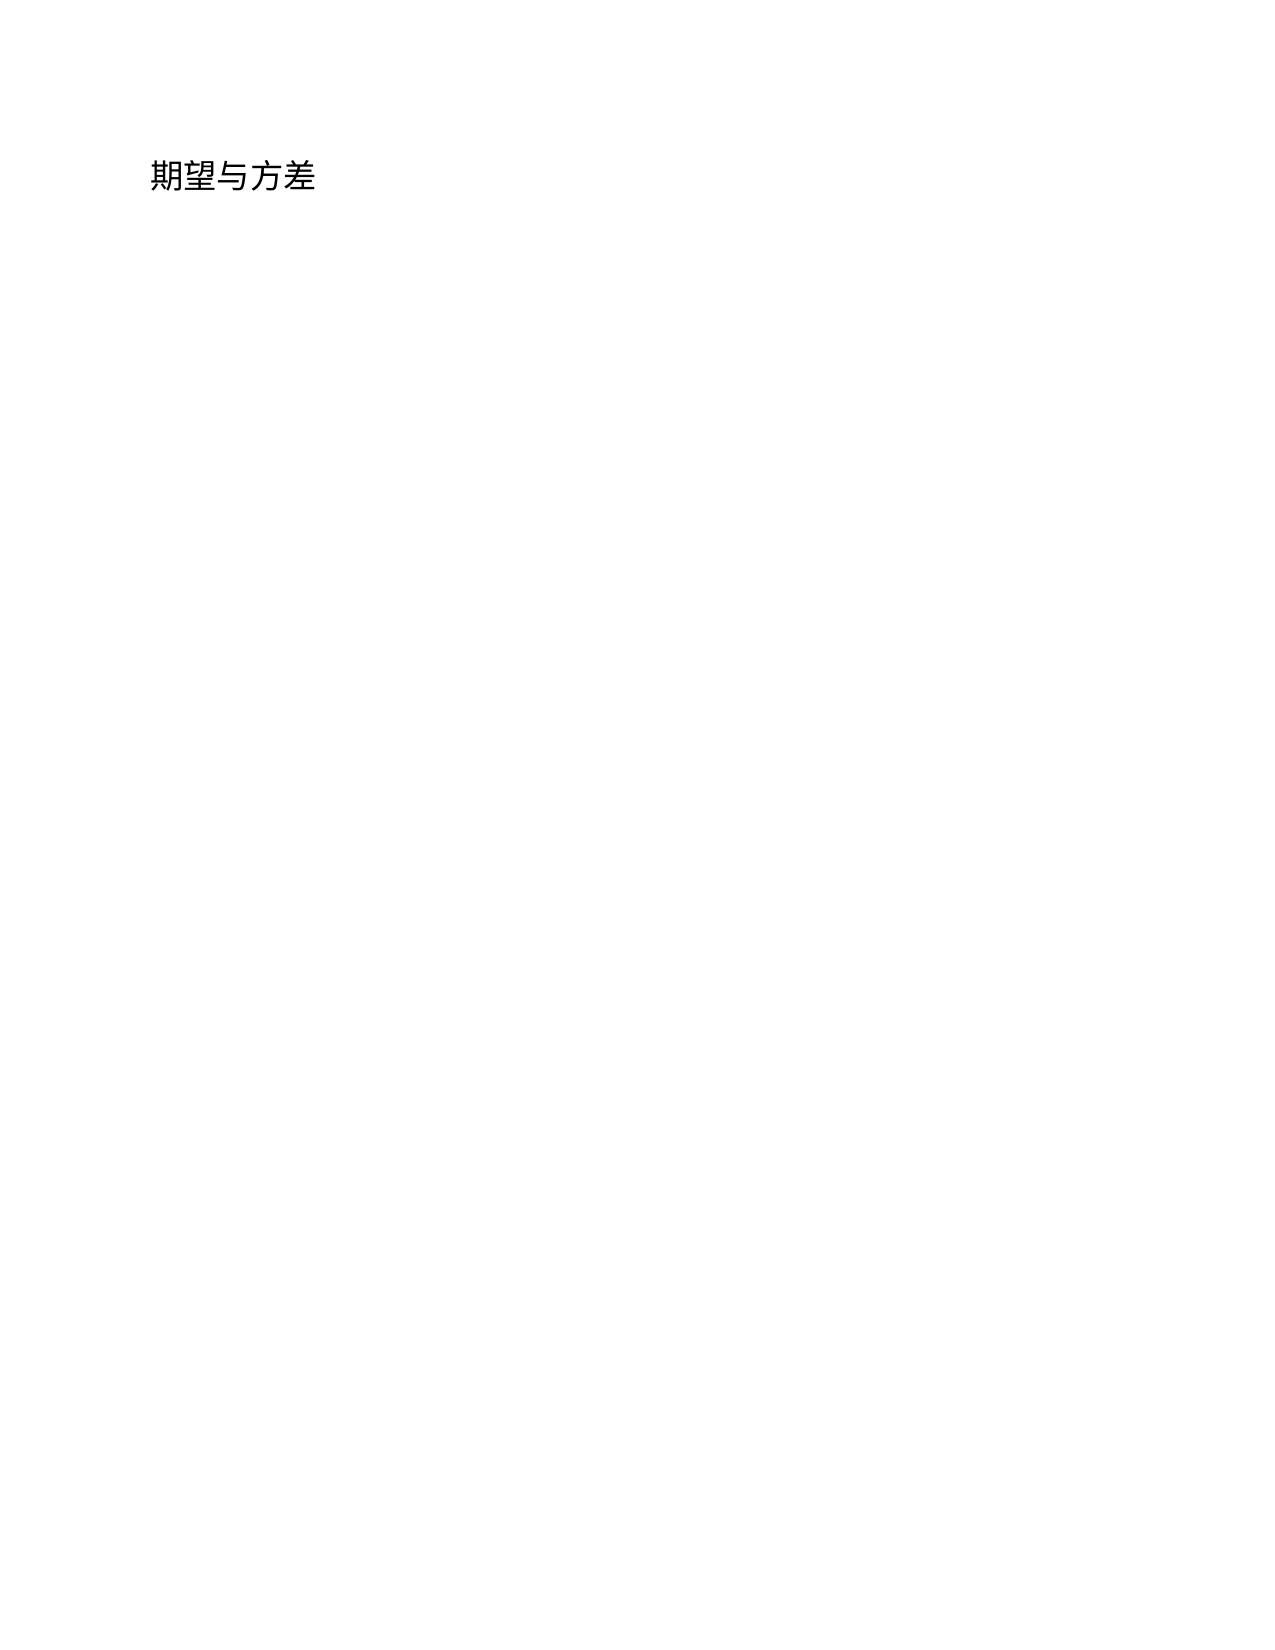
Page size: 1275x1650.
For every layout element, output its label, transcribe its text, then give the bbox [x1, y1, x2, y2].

text 期望与方差 [150, 150, 1125, 198]
